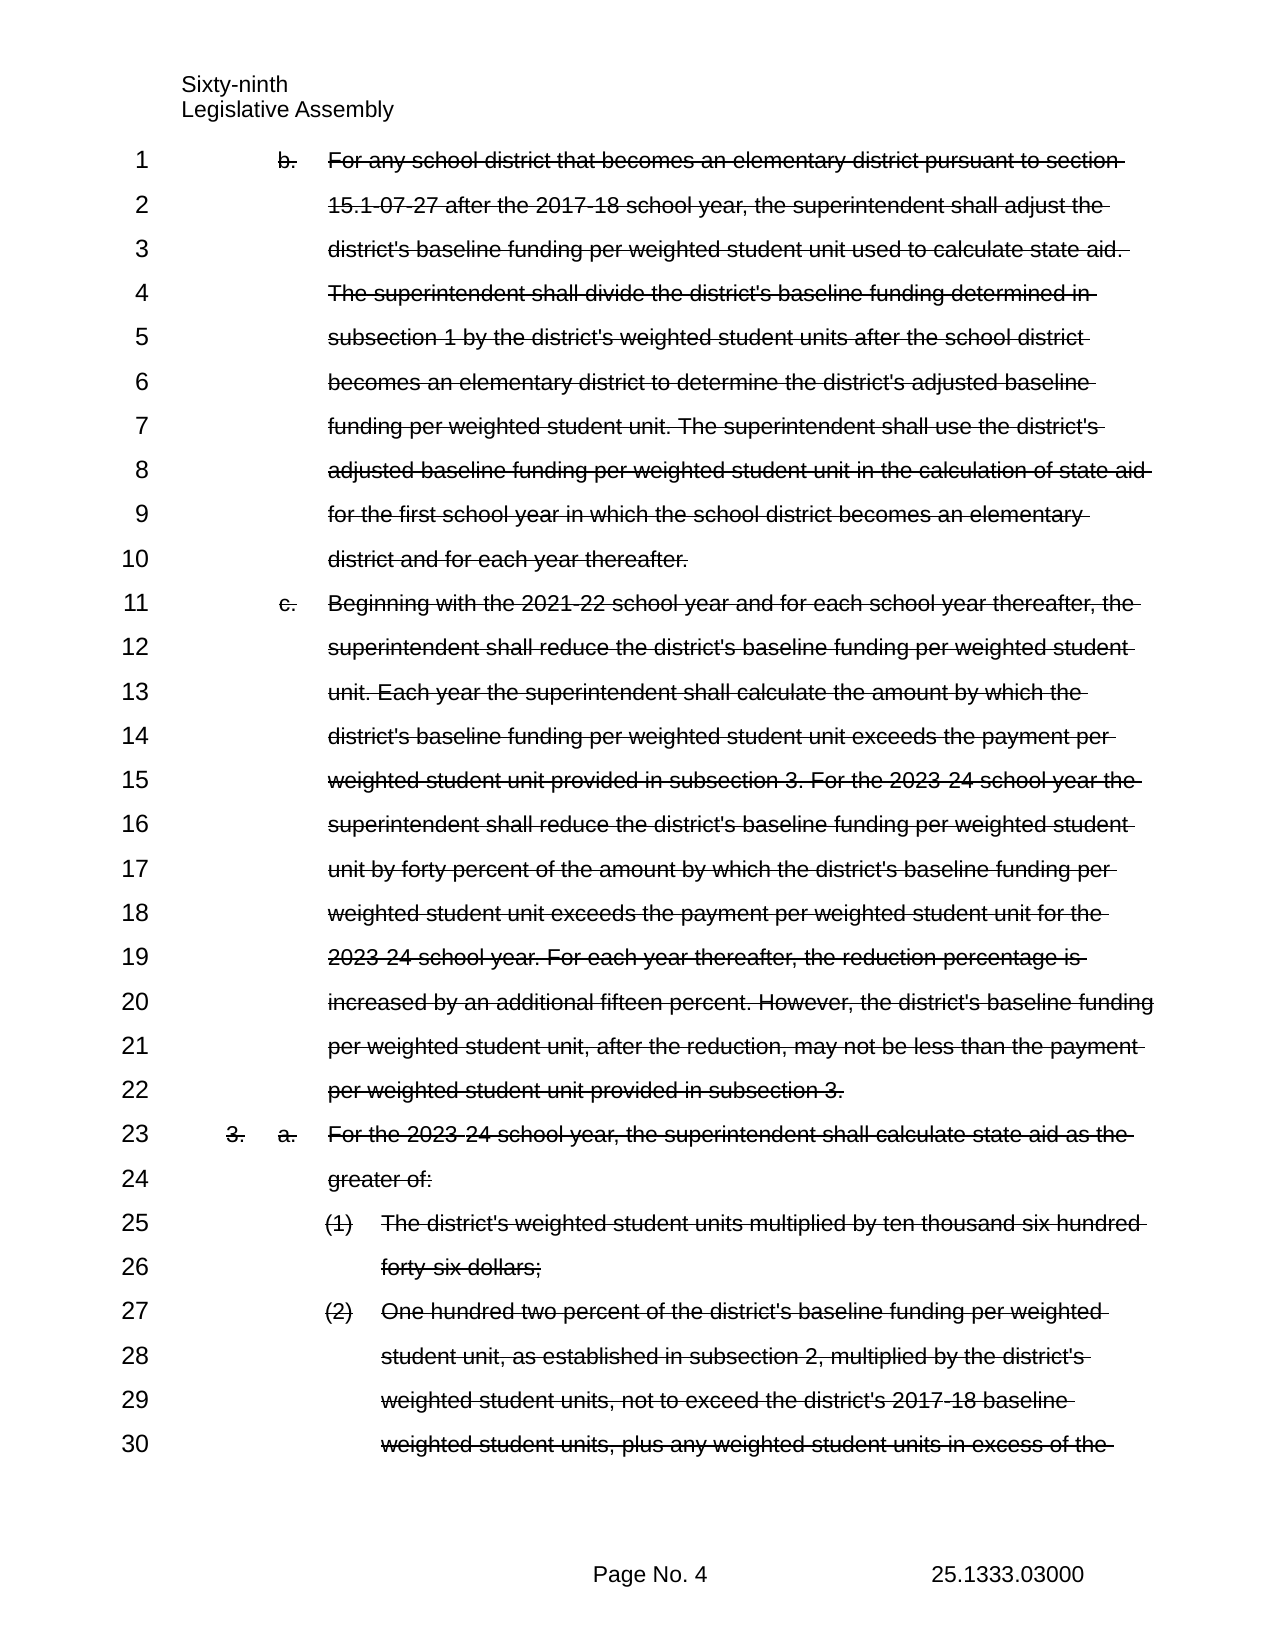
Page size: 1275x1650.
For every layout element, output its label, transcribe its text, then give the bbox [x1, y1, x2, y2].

text (1) The district's weighted student units multiplied by ten thousand six hundred forty‑six dollars; [181, 1196, 1154, 1284]
text (2) One hundred two percent of the district's baseline funding per weighted student unit, as established in subsection 2, multiplied by the district's weighted student units, not to exceed the district's 2017‑18 baseline weighted student units, plus any weighted student units in excess of the [181, 1284, 1154, 1461]
text b. For any school district that becomes an elementary district pursuant to section 15.1‑07‑27 after the 2017‑18 school year, the superintendent shall adjust the district's baseline funding per weighted student unit used to calculate state aid. The superintendent shall divide the district's baseline funding determined in subsection 1 by the district's weighted student units after the school district becomes an elementary district to determine the district's adjusted baseline funding per weighted student unit. The superintendent shall use the district's adjusted baseline funding per weighted student unit in the calculation of state aid for the first school year in which the school district becomes an elementary district and for each year thereafter. [181, 133, 1154, 576]
text 3. a. For the 2023‑24 school year, the superintendent shall calculate state aid as the greater of: [181, 1107, 1154, 1196]
text c. Beginning with the 2021‑22 school year and for each school year thereafter, the superintendent shall reduce the district's baseline funding per weighted student unit. Each year the superintendent shall calculate the amount by which the district's baseline funding per weighted student unit exceeds the payment per weighted student unit provided in subsection 3. For the 2023‑24 school year the superintendent shall reduce the district's baseline funding per weighted student unit by forty percent of the amount by which the district's baseline funding per weighted student unit exceeds the payment per weighted student unit for the 2023‑24 school year. For each year thereafter, the reduction percentage is increased by an additional fifteen percent. However, the district's baseline funding per weighted student unit, after the reduction, may not be less than the payment per weighted student unit provided in subsection 3. [181, 576, 1154, 1107]
